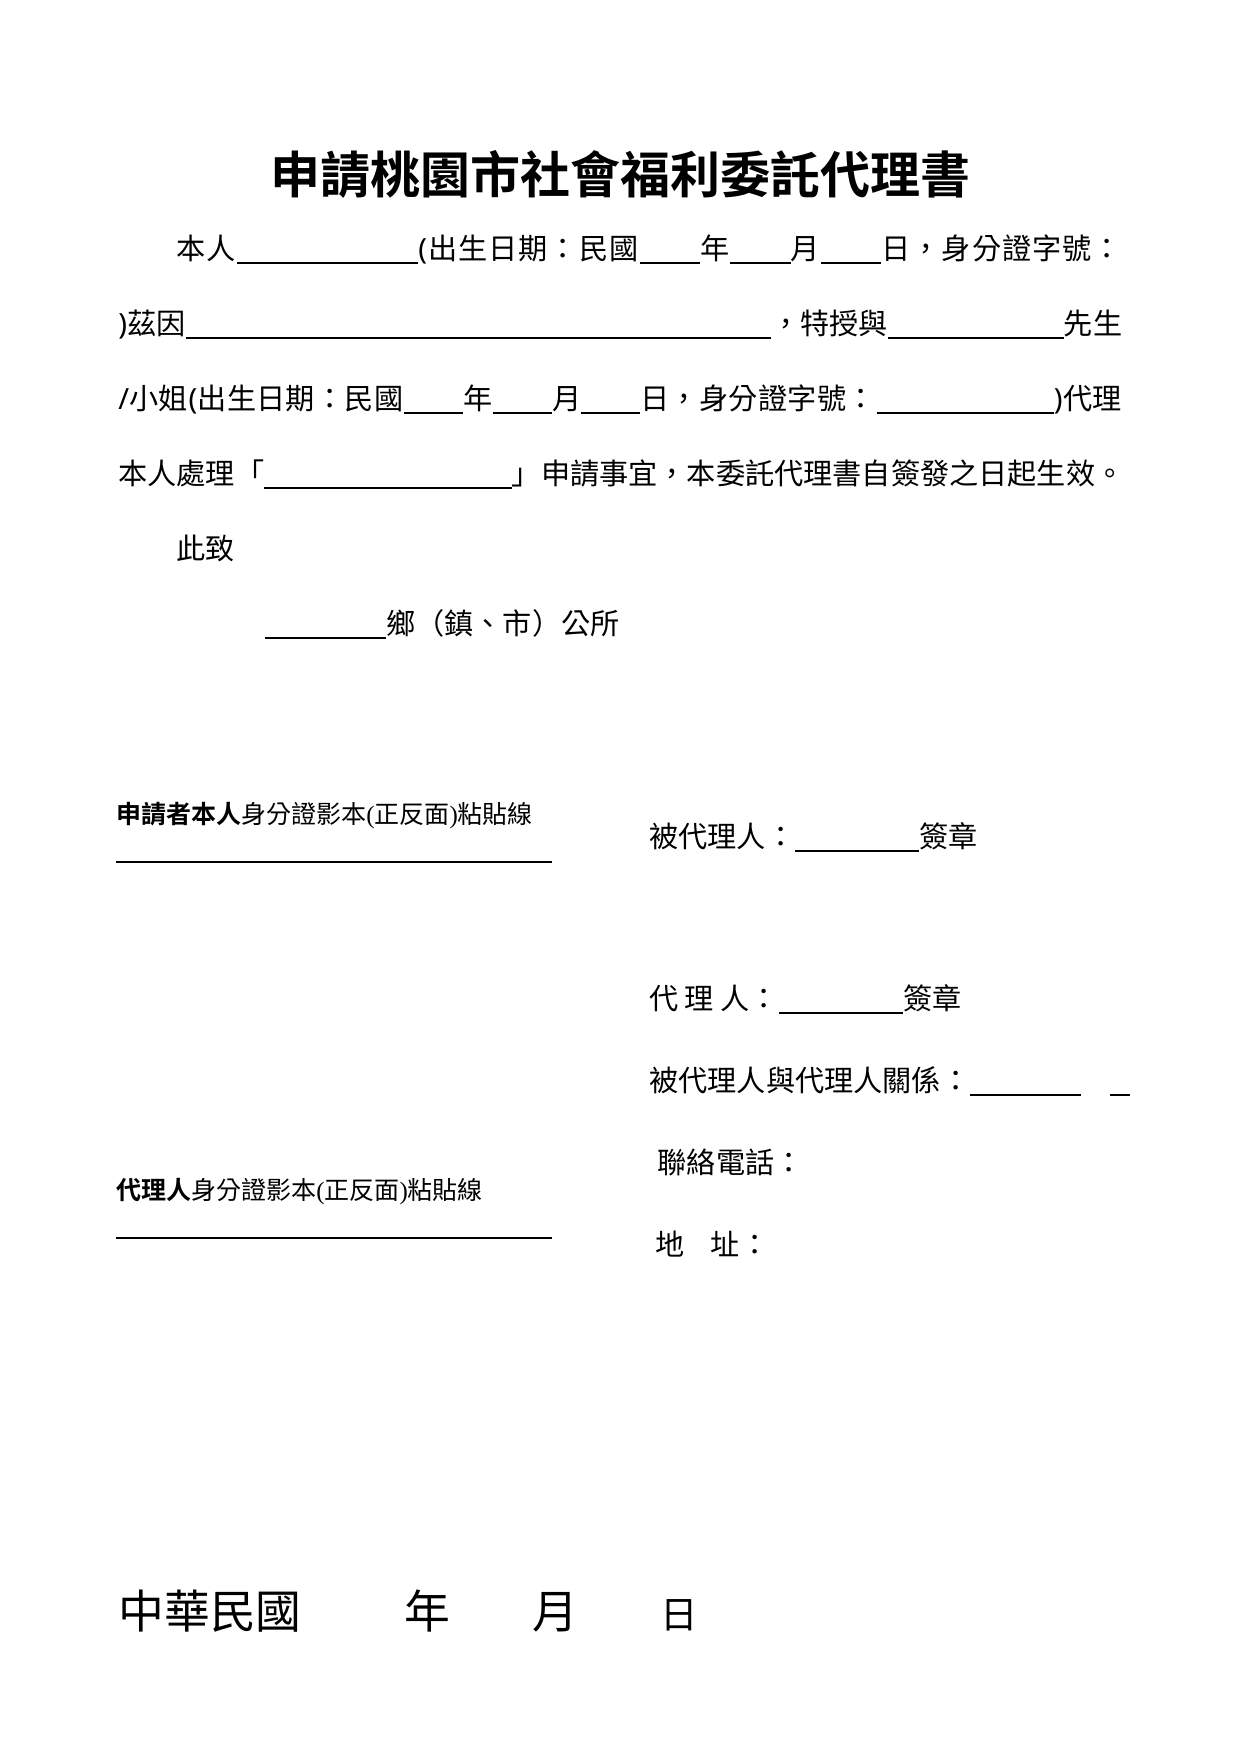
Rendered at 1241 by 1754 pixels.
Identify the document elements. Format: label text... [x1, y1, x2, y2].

text 鄉（鎮、市）公所 [118, 584, 1122, 659]
text 此致 [118, 509, 1122, 584]
text 本人 (出生日期：民國 年 月 日，身分證字號： )茲因 ，特授與 先生/小姐(出生日期：民國 年 月 日，身分證字號： )代理本人處理「 」申請事宜，本委託代理書自簽發之日起生效。 [118, 209, 1122, 509]
text 代理人身分證影本(正反面)粘貼線 [116, 1171, 552, 1207]
text 地 址： [641, 1221, 1170, 1264]
text 被代理人與代理人關係： ─ [649, 1057, 1170, 1100]
text 被代理人： 簽章 [649, 814, 1170, 856]
text 代 理 人： 簽章 [649, 975, 1170, 1018]
text 申請桃園市社會福利委託代理書 [118, 134, 1122, 209]
text 聯絡電話： [657, 1139, 1170, 1182]
text 申請者本人身分證影本(正反面)粘貼線 [116, 795, 552, 831]
